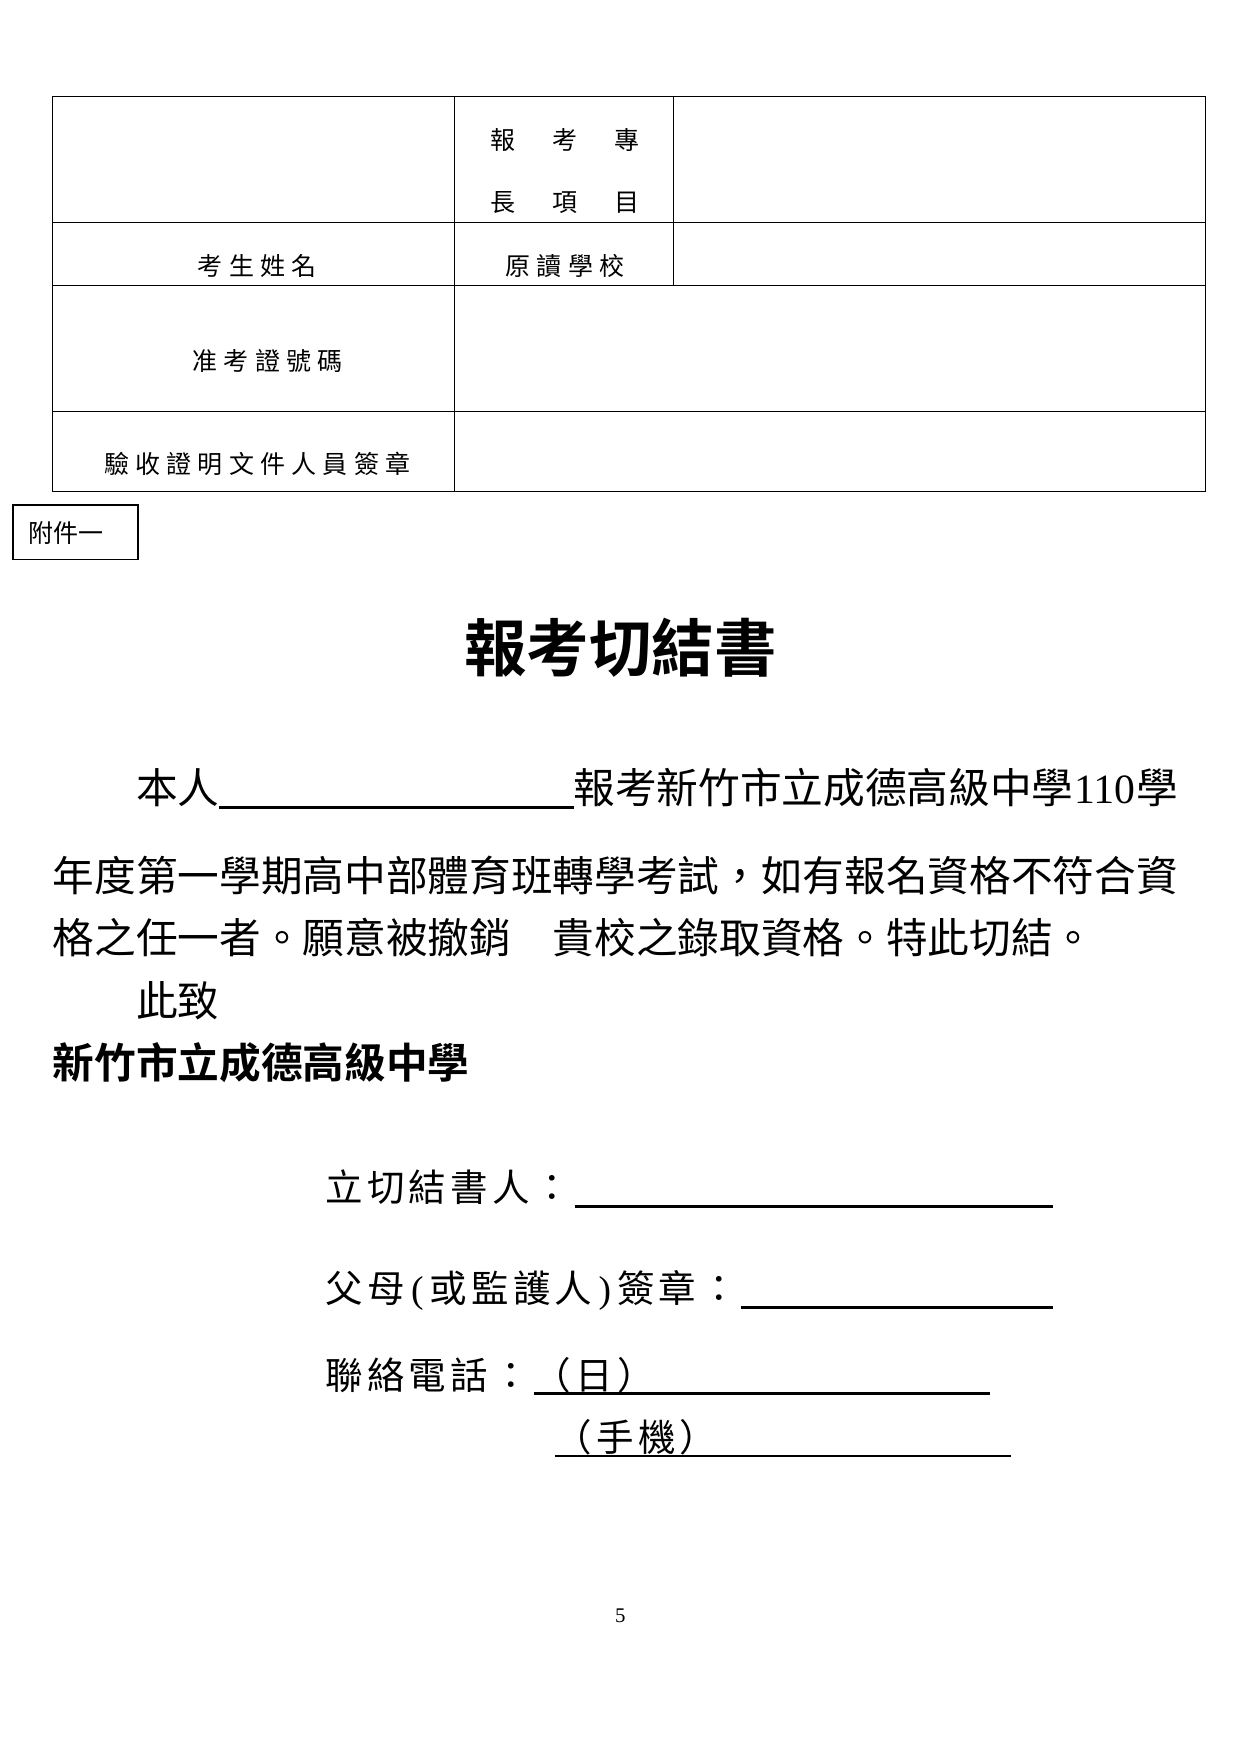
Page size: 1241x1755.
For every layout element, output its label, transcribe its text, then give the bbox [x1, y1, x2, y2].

text [14, 506, 137, 559]
table_cell 報 考 專 長 項 目 [455, 97, 673, 222]
text 報考切結書 [52, 571, 1188, 696]
table_cell [674, 97, 1205, 222]
text 本人 報考新竹市立成德高級中學110學年度第一學期高中部體育班轉學考試，如有報名資格不符合資格之任一者。願意被撤銷 貴校之錄取資格。特此切結。 [52, 706, 1188, 956]
text 新竹市立成德高級中學 [52, 1019, 1188, 1081]
text （手機） [52, 1394, 1188, 1456]
text 此致 [52, 956, 1188, 1019]
table_cell 驗收證明文件人員簽章 [53, 412, 454, 491]
table_cell 准考證號碼 [53, 286, 454, 411]
text 聯絡電話：（日） [52, 1331, 1188, 1394]
table_cell [455, 412, 1205, 491]
text 父母(或監護人)簽章： [52, 1206, 1188, 1331]
text 立切結書人： [52, 1144, 1188, 1206]
table_cell [455, 286, 1205, 411]
table_cell 考生姓名 [53, 223, 454, 285]
text 附件一 [29, 513, 122, 549]
table_cell 原讀學校 [455, 223, 673, 285]
table_cell [53, 97, 454, 222]
table_cell [674, 223, 1205, 285]
